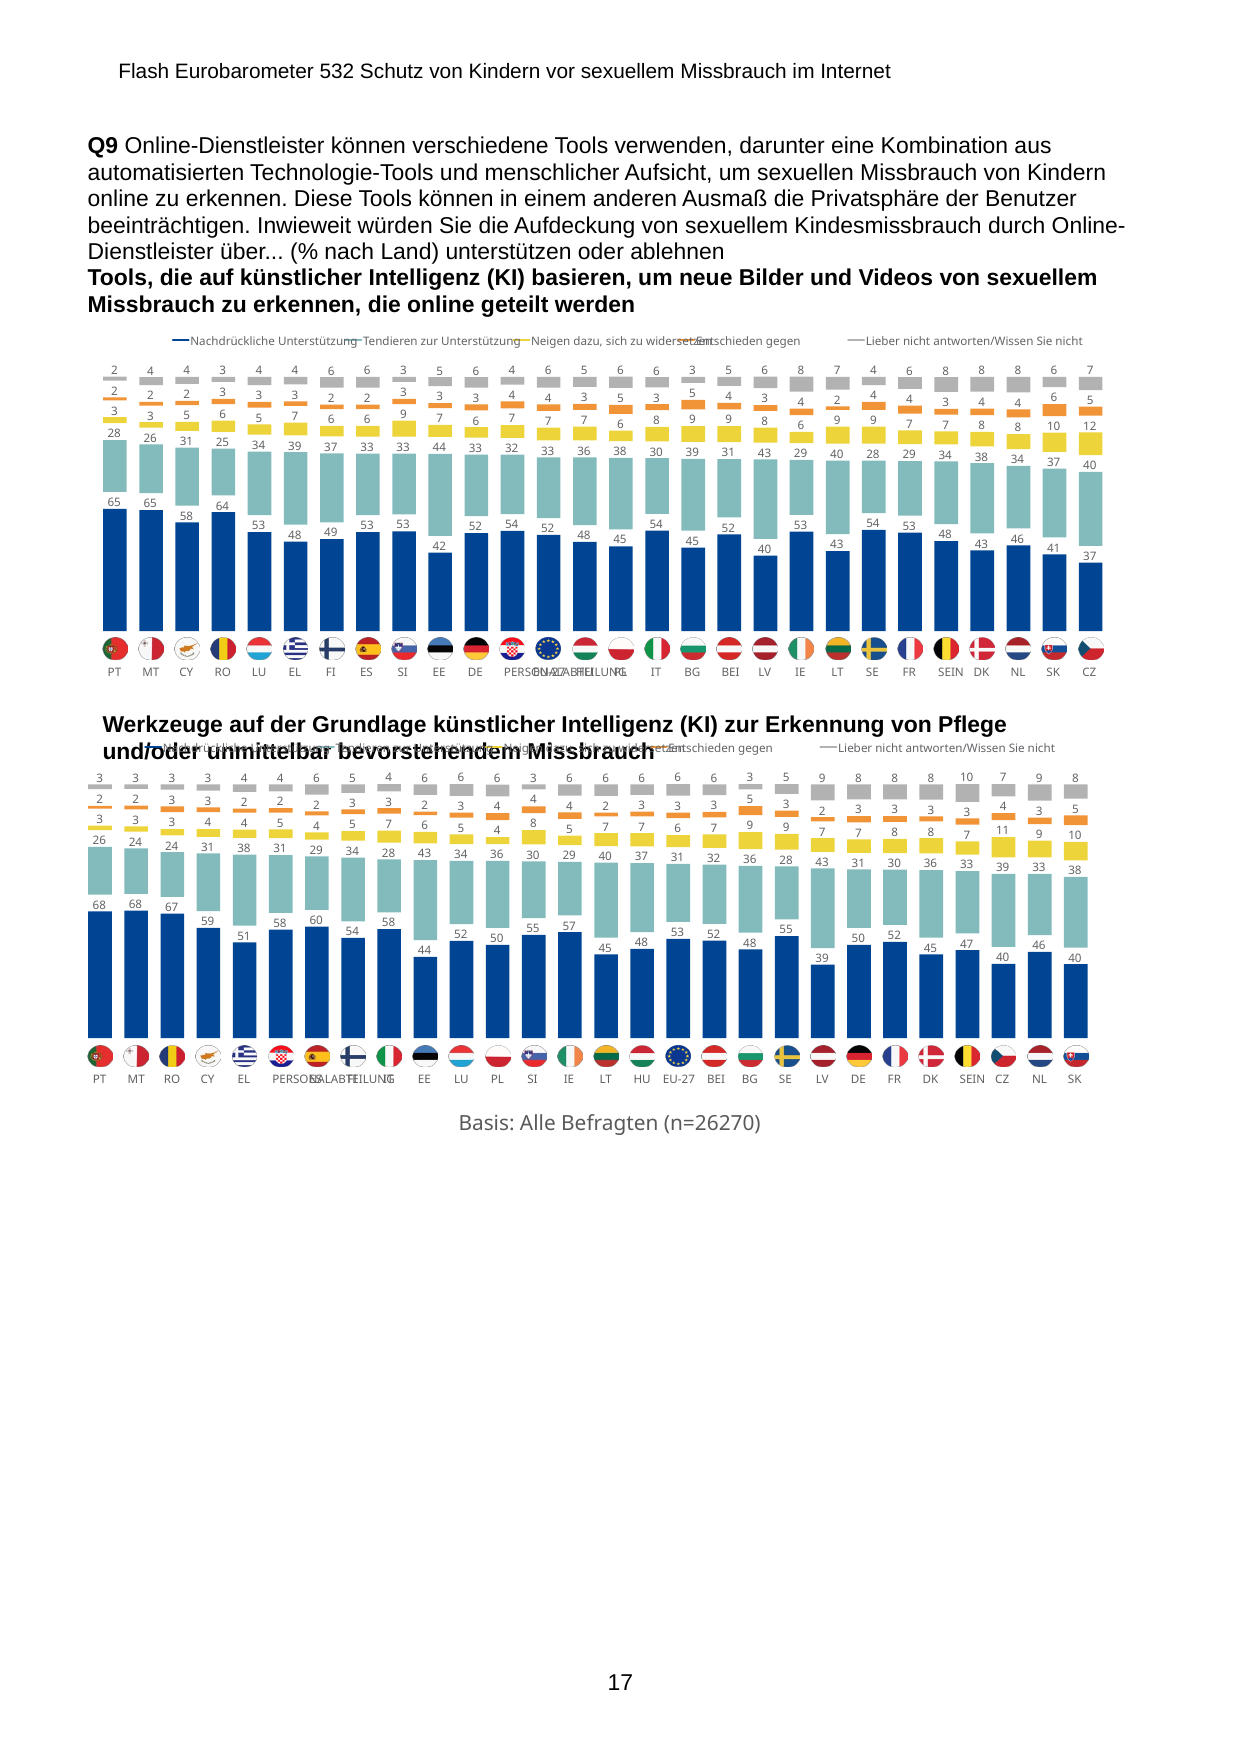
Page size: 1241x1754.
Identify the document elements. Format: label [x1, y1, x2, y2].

picture [138, 637, 164, 660]
picture [283, 637, 308, 660]
picture [1041, 637, 1067, 660]
picture [123, 1045, 149, 1067]
picture [810, 1045, 836, 1067]
picture [608, 637, 634, 660]
picture [268, 1045, 294, 1067]
picture [319, 637, 345, 660]
picture [680, 637, 706, 660]
picture [593, 1045, 619, 1067]
picture [463, 637, 489, 660]
picture [535, 637, 561, 660]
picture [340, 1045, 366, 1067]
picture [174, 637, 200, 660]
picture [788, 637, 814, 660]
picture [825, 637, 851, 660]
picture [716, 637, 742, 660]
picture [991, 1045, 1016, 1067]
picture [412, 1045, 438, 1067]
picture [557, 1045, 583, 1067]
picture [427, 637, 453, 660]
picture [752, 637, 778, 660]
picture [1063, 1045, 1089, 1067]
picture [485, 1045, 511, 1067]
picture [102, 637, 128, 660]
picture [448, 1045, 474, 1067]
picture [1005, 637, 1031, 660]
picture [210, 637, 236, 660]
picture [195, 1045, 221, 1067]
picture [521, 1045, 547, 1067]
picture [933, 637, 959, 660]
picture [629, 1045, 655, 1067]
picture [232, 1045, 257, 1067]
picture [1078, 637, 1104, 660]
picture [644, 637, 670, 660]
picture [159, 1045, 185, 1067]
picture [861, 637, 887, 660]
picture [355, 637, 381, 660]
picture [87, 1045, 113, 1067]
picture [954, 1045, 980, 1067]
picture [918, 1045, 944, 1067]
picture [376, 1045, 402, 1067]
picture [572, 637, 598, 660]
picture [774, 1045, 800, 1067]
picture [738, 1045, 763, 1067]
picture [304, 1045, 330, 1067]
picture [1027, 1045, 1053, 1067]
picture [701, 1045, 727, 1067]
picture [882, 1045, 908, 1067]
picture [391, 637, 417, 660]
picture [499, 637, 525, 660]
picture [246, 637, 272, 660]
picture [846, 1045, 872, 1067]
picture [969, 637, 995, 660]
picture [897, 637, 923, 660]
picture [665, 1045, 691, 1067]
